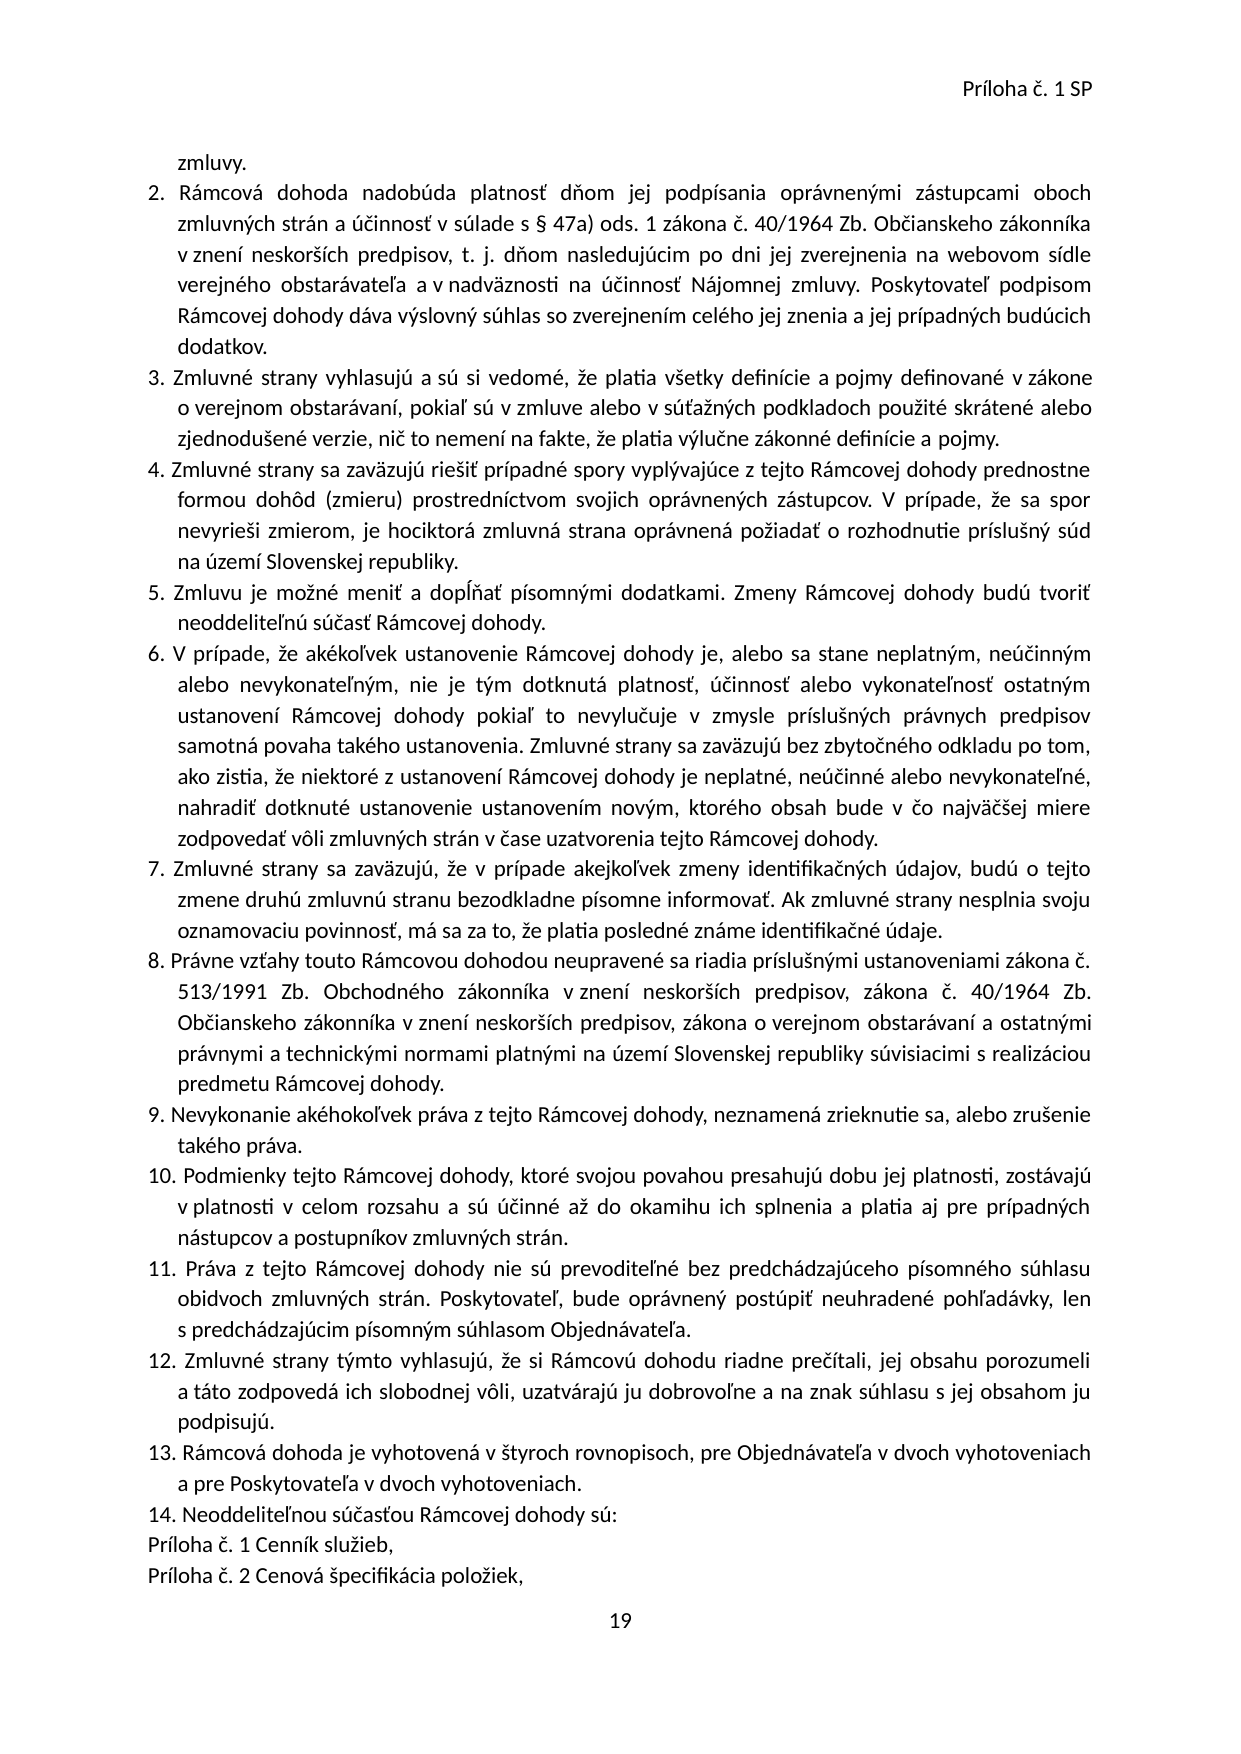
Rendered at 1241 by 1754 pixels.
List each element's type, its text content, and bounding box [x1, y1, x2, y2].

text 5. Zmluvu je možné meniť a dopĺňať písomnými dodatkami. Zmeny Rámcovej dohody budú tvoriť neoddeliteľnú súčasť Rámcovej dohody. [148, 578, 1093, 637]
text 13. Rámcová dohoda je vyhotovená v štyroch rovnopisoch, pre Objednávateľa v dvoch vyhotoveniach a pre Poskytovateľa v dvoch vyhotoveniach. [148, 1438, 1093, 1497]
text 6. V prípade, že akékoľvek ustanovenie Rámcovej dohody je, alebo sa stane neplatným, neúčinným alebo nevykonateľným, nie je tým dotknutá platnosť, účinnosť alebo vykonateľnosť ostatným ustanovení Rámcovej dohody pokiaľ to nevylučuje v zmysle príslušných právnych predpisov samotná povaha takého ustanovenia. Zmluvné strany sa zaväzujú bez zbytočného odkladu po tom, ako zistia, že niektoré z ustanovení Rámcovej dohody je neplatné, neúčinné alebo nevykonateľné, nahradiť dotknuté ustanovenie ustanovením novým, ktorého obsah bude v čo najväčšej miere zodpovedať vôli zmluvných strán v čase uzatvorenia tejto Rámcovej dohody. [148, 639, 1093, 852]
text 8. Právne vzťahy touto Rámcovou dohodou neupravené sa riadia príslušnými ustanoveniami zákona č. 513/1991 Zb. Obchodného zákonníka v znení neskorších predpisov, zákona č. 40/1964 Zb. Občianskeho zákonníka v znení neskorších predpisov, zákona o verejnom obstarávaní a ostatnými právnymi a technickými normami platnými na území Slovenskej republiky súvisiacimi s realizáciou predmetu Rámcovej dohody. [148, 947, 1093, 1097]
text 2. Rámcová dohoda nadobúda platnosť dňom jej podpísania oprávnenými zástupcami oboch zmluvných strán a účinnosť v súlade s § 47a) ods. 1 zákona č. 40/1964 Zb. Občianskeho zákonníka v znení neskorších predpisov, t. j. dňom nasledujúcim po dni jej zverejnenia na webovom sídle verejného obstarávateľa a v nadväznosti na účinnosť Nájomnej zmluvy. Poskytovateľ podpisom Rámcovej dohody dáva výslovný súhlas so zverejnením celého jej znenia a jej prípadných budúcich dodatkov. [148, 178, 1093, 360]
text 9. Nevykonanie akéhokoľvek práva z tejto Rámcovej dohody, neznamená zrieknutie sa, alebo zrušenie takého práva. [148, 1100, 1093, 1159]
text 3. Zmluvné strany vyhlasujú a sú si vedomé, že platia všetky definície a pojmy definované v zákone o verejnom obstarávaní, pokiaľ sú v zmluve alebo v súťažných podkladoch použité skrátené alebo zjednodušené verzie, nič to nemení na fakte, že platia výlučne zákonné definície a pojmy. [148, 363, 1093, 452]
text 11. Práva z tejto Rámcovej dohody nie sú prevoditeľné bez predchádzajúceho písomného súhlasu obidvoch zmluvných strán. Poskytovateľ, bude oprávnený postúpiť neuhradené pohľadávky, len s predchádzajúcim písomným súhlasom Objednávateľa. [148, 1254, 1093, 1343]
text 12. Zmluvné strany týmto vyhlasujú, že si Rámcovú dohodu riadne prečítali, jej obsahu porozumeli a táto zodpovedá ich slobodnej vôli, uzatvárajú ju dobrovoľne a na znak súhlasu s jej obsahom ju podpisujú. [148, 1346, 1093, 1436]
text Príloha č. 1 Cenník služieb, [148, 1530, 1093, 1558]
text 7. Zmluvné strany sa zaväzujú, že v prípade akejkoľvek zmeny identifikačných údajov, budú o tejto zmene druhú zmluvnú stranu bezodkladne písomne informovať. Ak zmluvné strany nesplnia svoju oznamovaciu povinnosť, má sa za to, že platia posledné známe identifikačné údaje. [148, 854, 1093, 944]
text 14. Neoddeliteľnou súčasťou Rámcovej dohody sú: [148, 1500, 1093, 1528]
text Príloha č. 2 Cenová špecifikácia položiek, [148, 1561, 1093, 1589]
text zmluvy. [148, 148, 1093, 176]
text 4. Zmluvné strany sa zaväzujú riešiť prípadné spory vyplývajúce z tejto Rámcovej dohody prednostne formou dohôd (zmieru) prostredníctvom svojich oprávnených zástupcov. V prípade, že sa spor nevyrieši zmierom, je hociktorá zmluvná strana oprávnená požiadať o rozhodnutie príslušný súd na území Slovenskej republiky. [148, 455, 1093, 575]
text 10. Podmienky tejto Rámcovej dohody, ktoré svojou povahou presahujú dobu jej platnosti, zostávajú v platnosti v celom rozsahu a sú účinné až do okamihu ich splnenia a platia aj pre prípadných nástupcov a postupníkov zmluvných strán. [148, 1162, 1093, 1251]
